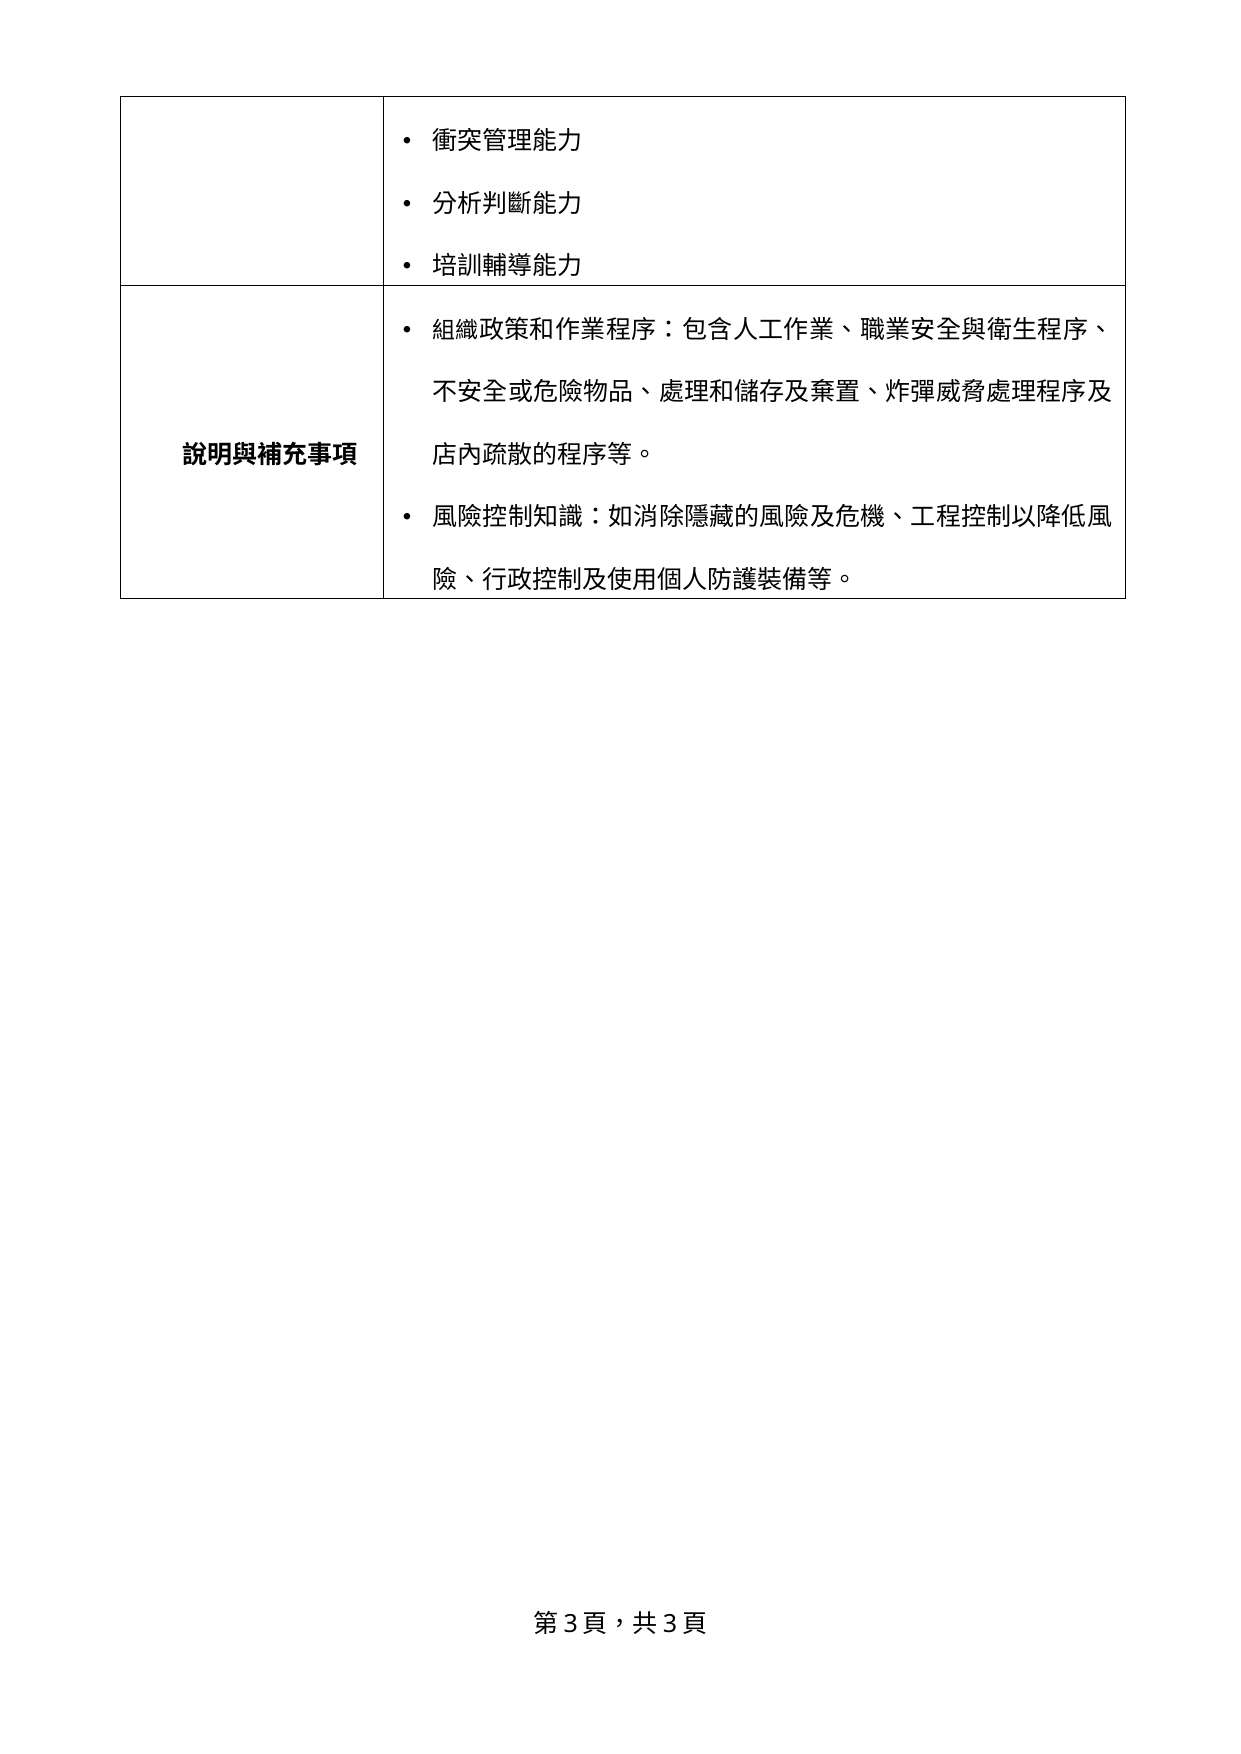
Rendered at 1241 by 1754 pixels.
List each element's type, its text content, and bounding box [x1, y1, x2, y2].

table_cell 組織政策和作業程序：包含人工作業、職業安全與衛生程序、不安全或危險物品、處理和儲存及棄置、炸彈威脅處理程序及店內疏散的程序等。 風險控制知識：如消除隱藏的風險及危機、工程控制以降低風險、行政控制及使用個人防護裝備等。 [384, 286, 1125, 598]
table_cell 溝通協調能力 文書處理能力 時間管理能力 領導能力 撰寫報告能力 危機處理能力 資訊科技應用能力 衝突管理能力 分析判斷能力 培訓輔導能力 [384, 97, 1125, 285]
table_cell 說明與補充事項 [121, 286, 383, 598]
table_cell [121, 97, 383, 285]
